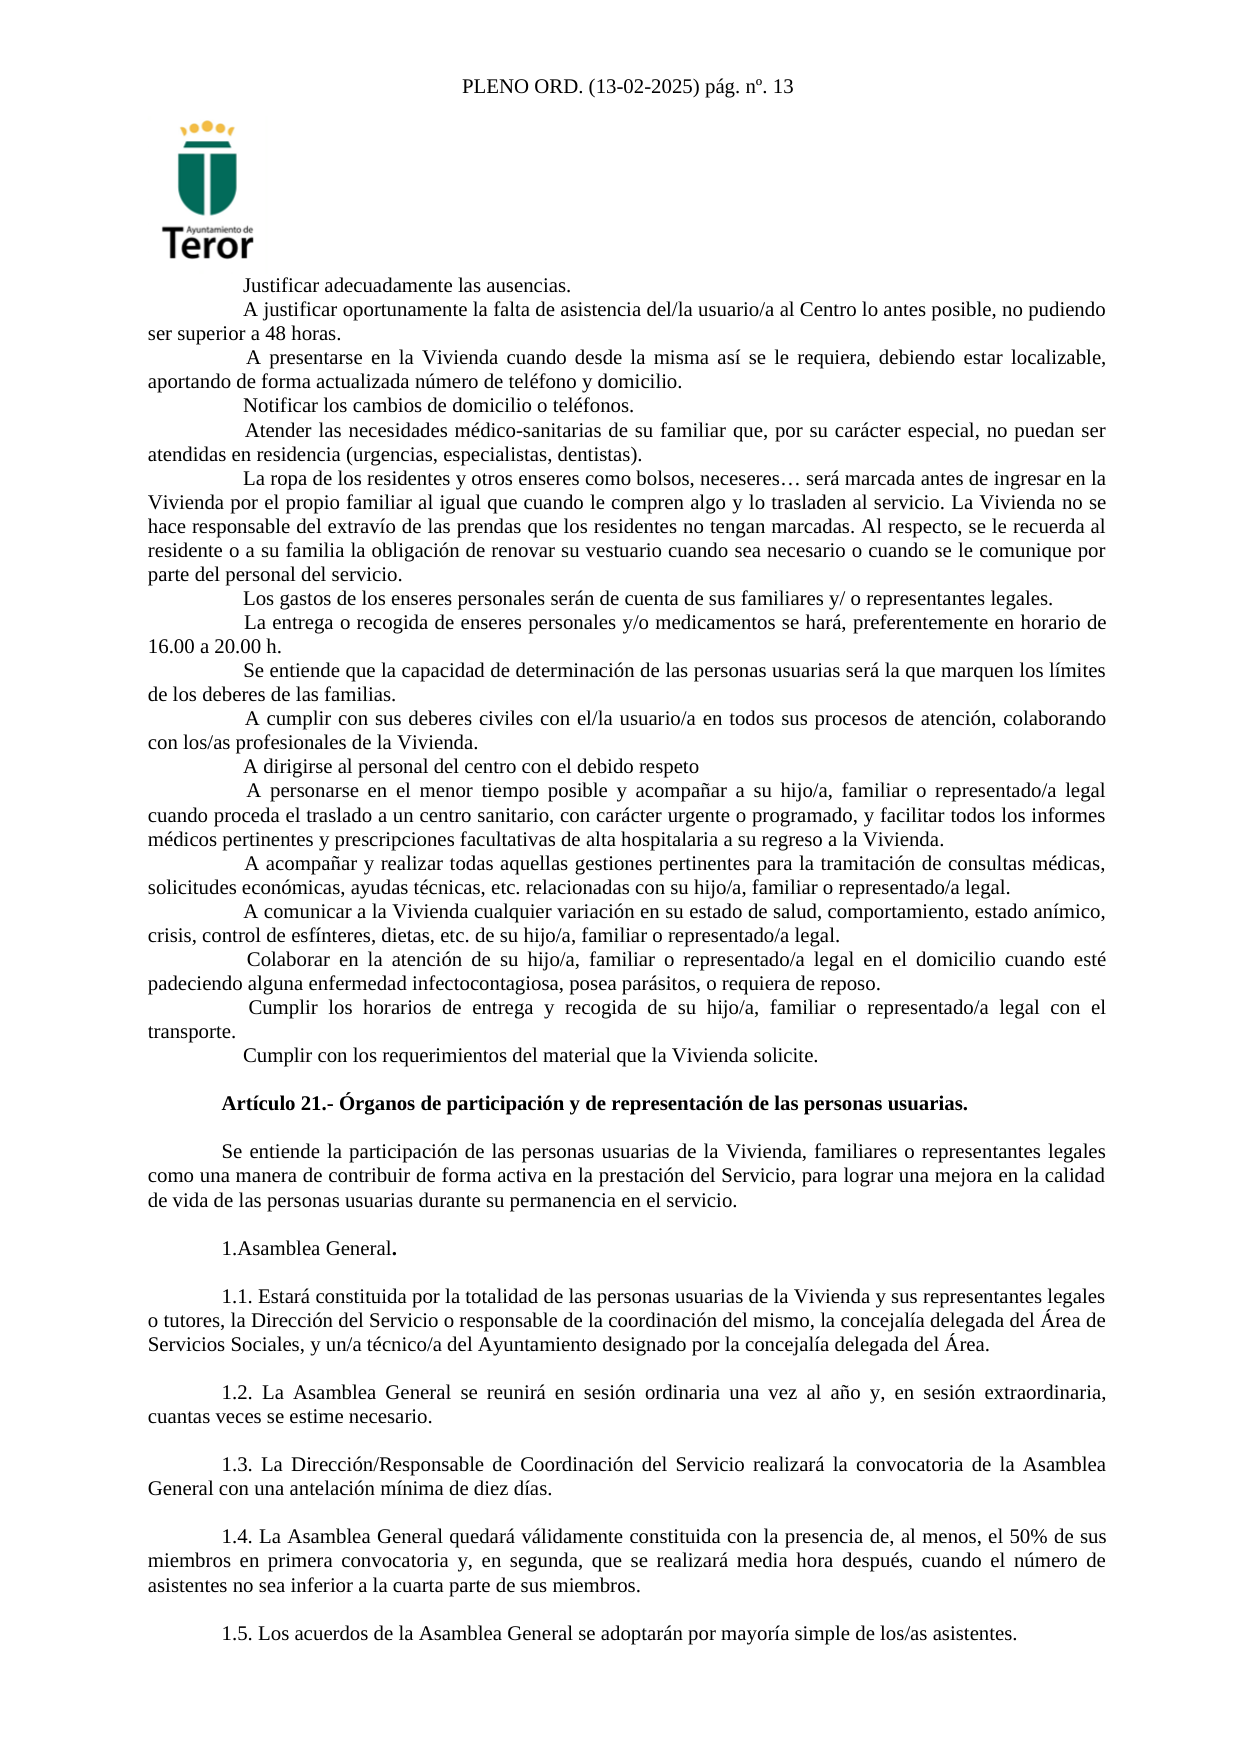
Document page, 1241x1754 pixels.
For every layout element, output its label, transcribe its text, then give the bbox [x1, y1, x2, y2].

text  Atender las necesidades médico-sanitarias de su familiar que, por su carácter especial, no puedan ser atendidas en residencia (urgencias, especialistas, dentistas). [148, 417, 1107, 466]
text  Notificar los cambios de domicilio o teléfonos. [148, 393, 1107, 417]
text 1.5. Los acuerdos de la Asamblea General se adoptarán por mayoría simple de los/as asistentes. [148, 1621, 1107, 1645]
text  Cumplir con los requerimientos del material que la Vivienda solicite. [148, 1043, 1107, 1067]
text 1.1. Estará constituida por la totalidad de las personas usuarias de la Vivienda y sus representantes legales o tutores, la Dirección del Servicio o responsable de la coordinación del mismo, la concejalía delegada del Área de Servicios Sociales, y un/a técnico/a del Ayuntamiento designado por la concejalía delegada del Área. [148, 1284, 1107, 1356]
text  Cumplir los horarios de entrega y recogida de su hijo/a, familiar o representado/a legal con el transporte. [148, 995, 1107, 1043]
text  Justificar adecuadamente las ausencias. [148, 273, 1107, 297]
text  Los gastos de los enseres personales serán de cuenta de sus familiares y/ o representantes legales. [148, 586, 1107, 610]
text  La ropa de los residentes y otros enseres como bolsos, neceseres… será marcada antes de ingresar en la Vivienda por el propio familiar al igual que cuando le compren algo y lo trasladen al servicio. La Vivienda no se hace responsable del extravío de las prendas que los residentes no tengan marcadas. Al respecto, se le recuerda al residente o a su familia la obligación de renovar su vestuario cuando sea necesario o cuando se le comunique por parte del personal del servicio. [148, 466, 1107, 586]
text  A justificar oportunamente la falta de asistencia del/la usuario/a al Centro lo antes posible, no pudiendo ser superior a 48 horas. [148, 297, 1107, 345]
text  A presentarse en la Vivienda cuando desde la misma así se le requiera, debiendo estar localizable, aportando de forma actualizada número de teléfono y domicilio. [148, 345, 1107, 393]
text  La entrega o recogida de enseres personales y/o medicamentos se hará, preferentemente en horario de 16.00 a 20.00 h. [148, 610, 1107, 658]
text 1.3. La Dirección/Responsable de Coordinación del Servicio realizará la convocatoria de la Asamblea General con una antelación mínima de diez días. [148, 1452, 1107, 1500]
text 1.Asamblea General. [148, 1236, 1107, 1260]
text Se entiende la participación de las personas usuarias de la Vivienda, familiares o representantes legales como una manera de contribuir de forma activa en la prestación del Servicio, para lograr una mejora en la calidad de vida de las personas usuarias durante su permanencia en el servicio. [148, 1139, 1107, 1212]
text 1.4. La Asamblea General quedará válidamente constituida con la presencia de, al menos, el 50% de sus miembros en primera convocatoria y, en segunda, que se realizará media hora después, cuando el número de asistentes no sea inferior a la cuarta parte de sus miembros. [148, 1524, 1107, 1597]
text  A cumplir con sus deberes civiles con el/la usuario/a en todos sus procesos de atención, colaborando con los/as profesionales de la Vivienda. [148, 706, 1107, 754]
text  A personarse en el menor tiempo posible y acompañar a su hijo/a, familiar o representado/a legal cuando proceda el traslado a un centro sanitario, con carácter urgente o programado, y facilitar todos los informes médicos pertinentes y prescripciones facultativas de alta hospitalaria a su regreso a la Vivienda. [148, 778, 1107, 851]
text  Colaborar en la atención de su hijo/a, familiar o representado/a legal en el domicilio cuando esté padeciendo alguna enfermedad infectocontagiosa, posea parásitos, o requiera de reposo. [148, 947, 1107, 995]
text Artículo 21.- Órganos de participación y de representación de las personas usuarias. [148, 1091, 1107, 1115]
text  A acompañar y realizar todas aquellas gestiones pertinentes para la tramitación de consultas médicas, solicitudes económicas, ayudas técnicas, etc. relacionadas con su hijo/a, familiar o representado/a legal. [148, 851, 1107, 899]
text  A dirigirse al personal del centro con el debido respeto [148, 754, 1107, 778]
text  A comunicar a la Vivienda cualquier variación en su estado de salud, comportamiento, estado anímico, crisis, control de esfínteres, dietas, etc. de su hijo/a, familiar o representado/a legal. [148, 899, 1107, 947]
text  Se entiende que la capacidad de determinación de las personas usuarias será la que marquen los límites de los deberes de las familias. [148, 658, 1107, 706]
text 1.2. La Asamblea General se reunirá en sesión ordinaria una vez al año y, en sesión extraordinaria, cuantas veces se estime necesario. [148, 1380, 1107, 1428]
